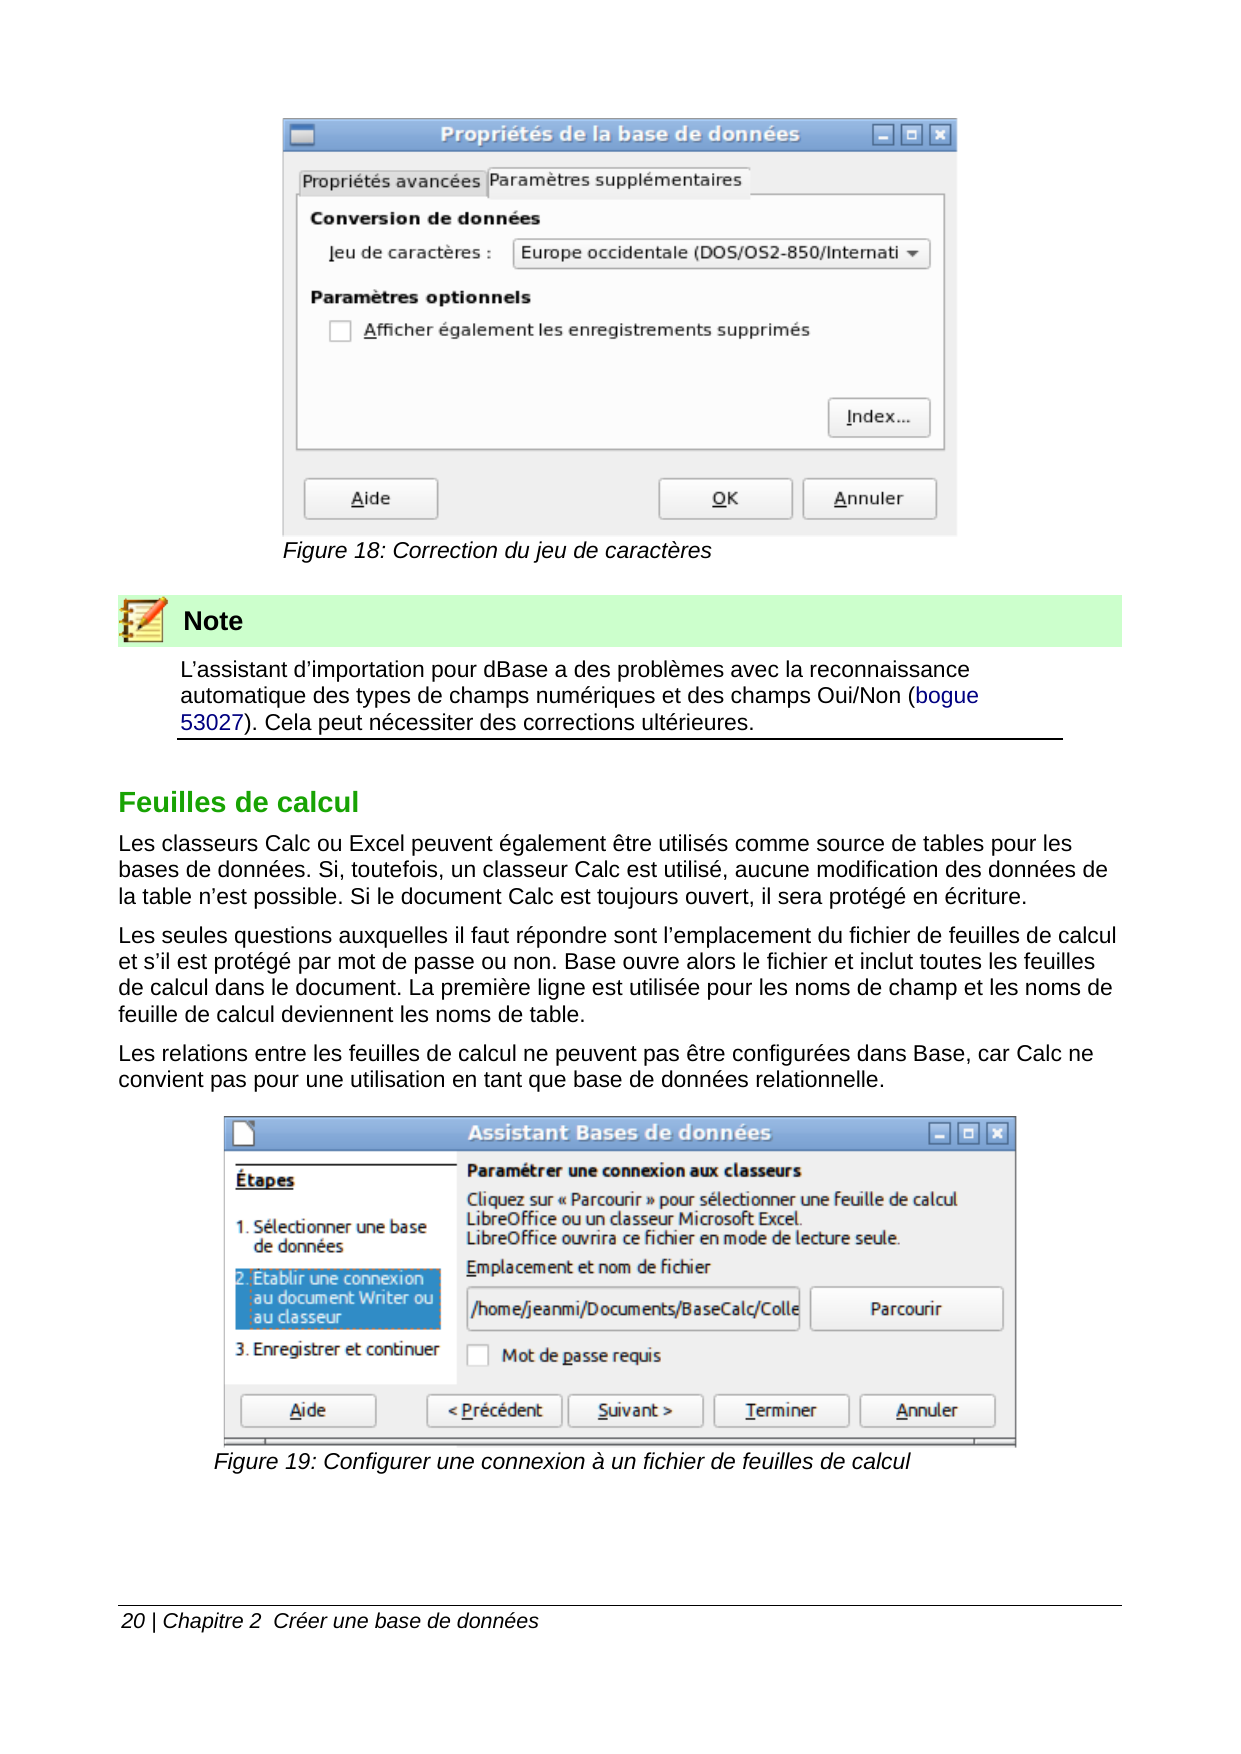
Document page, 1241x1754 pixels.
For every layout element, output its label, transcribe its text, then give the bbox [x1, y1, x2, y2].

list Note [118, 595, 1122, 647]
text L’assistant d’importation pour dBase a des problèmes avec la reconnaissance automatique des types de champs numériques et des champs Oui/Non (bogue 53027). Cela peut nécessiter des corrections ultérieures. [177, 653, 1063, 738]
text Les relations entre les feuilles de calcul ne peuvent pas être configurées dans Base, car Calc ne convient pas pour une utilisation en tant que base de données relationnelle. [118, 1039, 1122, 1092]
text Figure 18: Correction du jeu de caractères [283, 537, 958, 563]
text Les seules questions auxquelles il faut répondre sont l’emplacement du fichier de feuilles de calcul et s’il est protégé par mot de passe ou non. Base ouvre alors le fichier et inclut toutes les feuilles de calcul dans le document. La première ligne est utilisée pour les noms de champ et les noms de feuille de calcul deviennent les noms de table. [118, 922, 1122, 1027]
picture [119, 595, 170, 646]
text Les classeurs Calc ou Excel peuvent également être utilisés comme source de tables pour les bases de données. Si, toutefois, un classeur Calc est utilisé, aucune modification des données de la table n’est possible. Si le document Calc est toujours ouvert, il sera protégé en écriture. [118, 830, 1122, 909]
subtitle Feuilles de calcul [118, 785, 1122, 818]
text Figure 19: Configurer une connexion à un fichier de feuilles de calcul [213, 1117, 1027, 1474]
